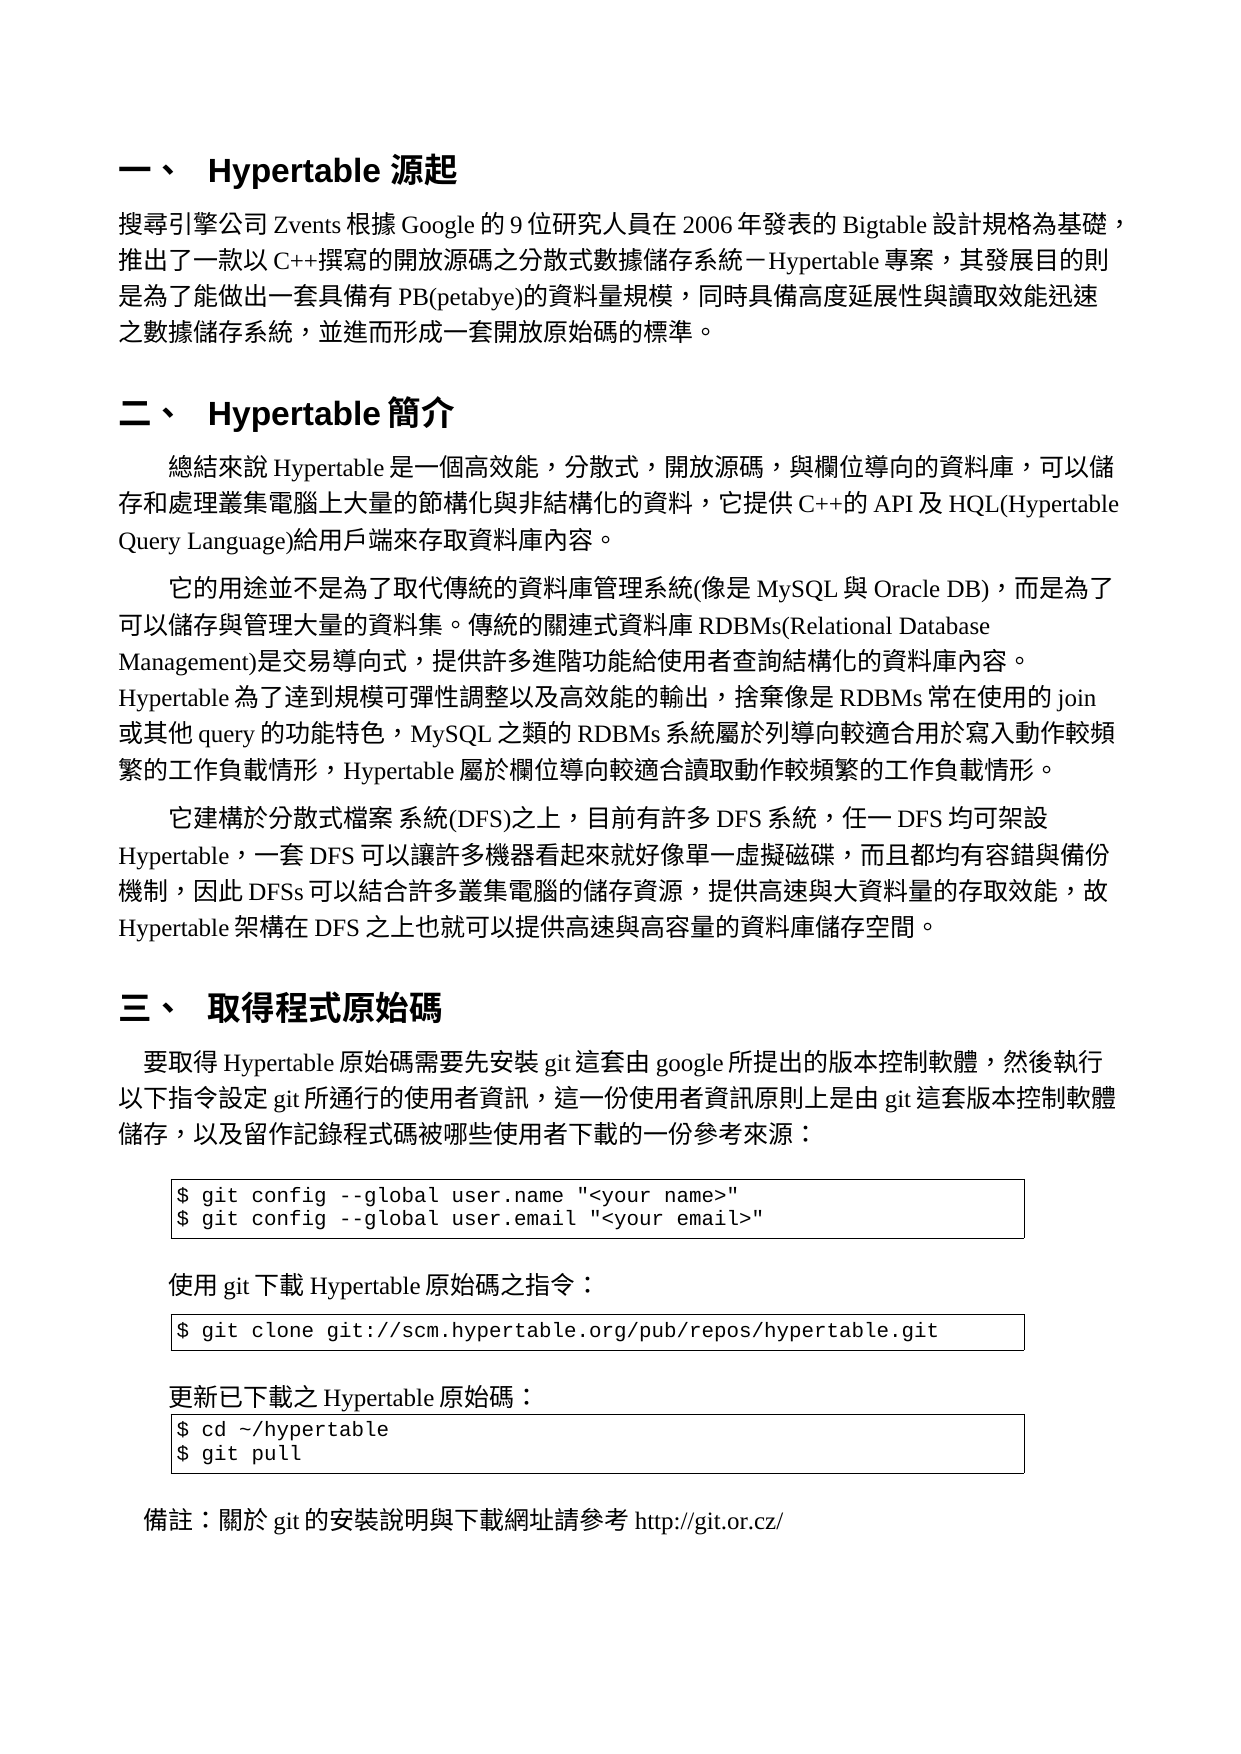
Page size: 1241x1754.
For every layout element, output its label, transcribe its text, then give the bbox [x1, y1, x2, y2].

table_header $ cd ~/hypertable $ git pull [172, 1415, 1024, 1472]
text 使用git下載Hypertable原始碼之指令： [118, 1266, 1122, 1302]
text 它建構於分散式檔案 系統(DFS)之上，目前有許多DFS系統，任一DFS均可架設Hypertable，一套DFS可以讓許多機器看起來就好像單一虛擬磁碟，而且都均有容錯與備份機制，因此DFSs可以結合許多叢集電腦的儲存資源，提供高速與大資料量的存取效能，故Hypertable架構在DFS之上也就可以提供高速與高容量的資料庫儲存空間。 [118, 799, 1122, 944]
text 要取得Hypertable原始碼需要先安裝git這套由google所提出的版本控制軟體，然後執行以下指令設定git所通行的使用者資訊，這一份使用者資訊原則上是由git這套版本控制軟體儲存，以及留作記錄程式碼被哪些使用者下載的一份參考來源： [118, 1042, 1122, 1151]
subtitle Hypertable 源起 [118, 143, 1122, 192]
table_header $ git clone git://scm.hypertable.org/pub/repos/hypertable.git [172, 1315, 1024, 1349]
text 它的用途並不是為了取代傳統的資料庫管理系統(像是MySQL與Oracle DB)，而是為了可以儲存與管理大量的資料集。傳統的關連式資料庫RDBMs(Relational Database Management)是交易導向式，提供許多進階功能給使用者查詢結構化的資料庫內容。Hypertable為了逹到規模可彈性調整以及高效能的輸出，捨棄像是RDBMs常在使用的join或其他query的功能特色，MySQL之類的RDBMs系統屬於列導向較適合用於寫入動作較頻 繁的工作負載情形，Hypertable屬於欄位導向較適合讀取動作較頻繁的工作負載情形。 [118, 569, 1122, 786]
subtitle 取得程式原始碼 [118, 981, 1122, 1030]
subtitle Hypertable簡介 [118, 387, 1122, 435]
table_header $ git config --global user.name "<your name>" $ git config --global user.email "<your email>" [172, 1180, 1024, 1238]
text 備註：關於git的安裝說明與下載網址請參考http://git.or.cz/ [118, 1500, 1122, 1537]
text 更新已下載之Hypertable原始碼： [118, 1377, 1122, 1414]
text 總結來說Hypertable是一個高效能，分散式，開放源碼，與欄位導向的資料庫，可以儲存和處理叢集電腦上大量的節構化與非結構化的資料，它提供C++的API及HQL(Hypertable Query Language)給用戶端來存取資料庫內容。 [118, 448, 1122, 556]
text 搜尋引擎公司Zvents根據Google的9位研究人員在2006年發表的Bigtable設計規格為基礎，推出了一款以C++撰寫的開放源碼之分散式數據儲存系統－Hypertable專案，其發展目的則是為了能做出一套具備有PB(petabye)的資料量規模，同時具備高度延展性與讀取效能迅速之數據儲存系統，並進而形成一套開放原始碼的標準。 [118, 204, 1122, 349]
